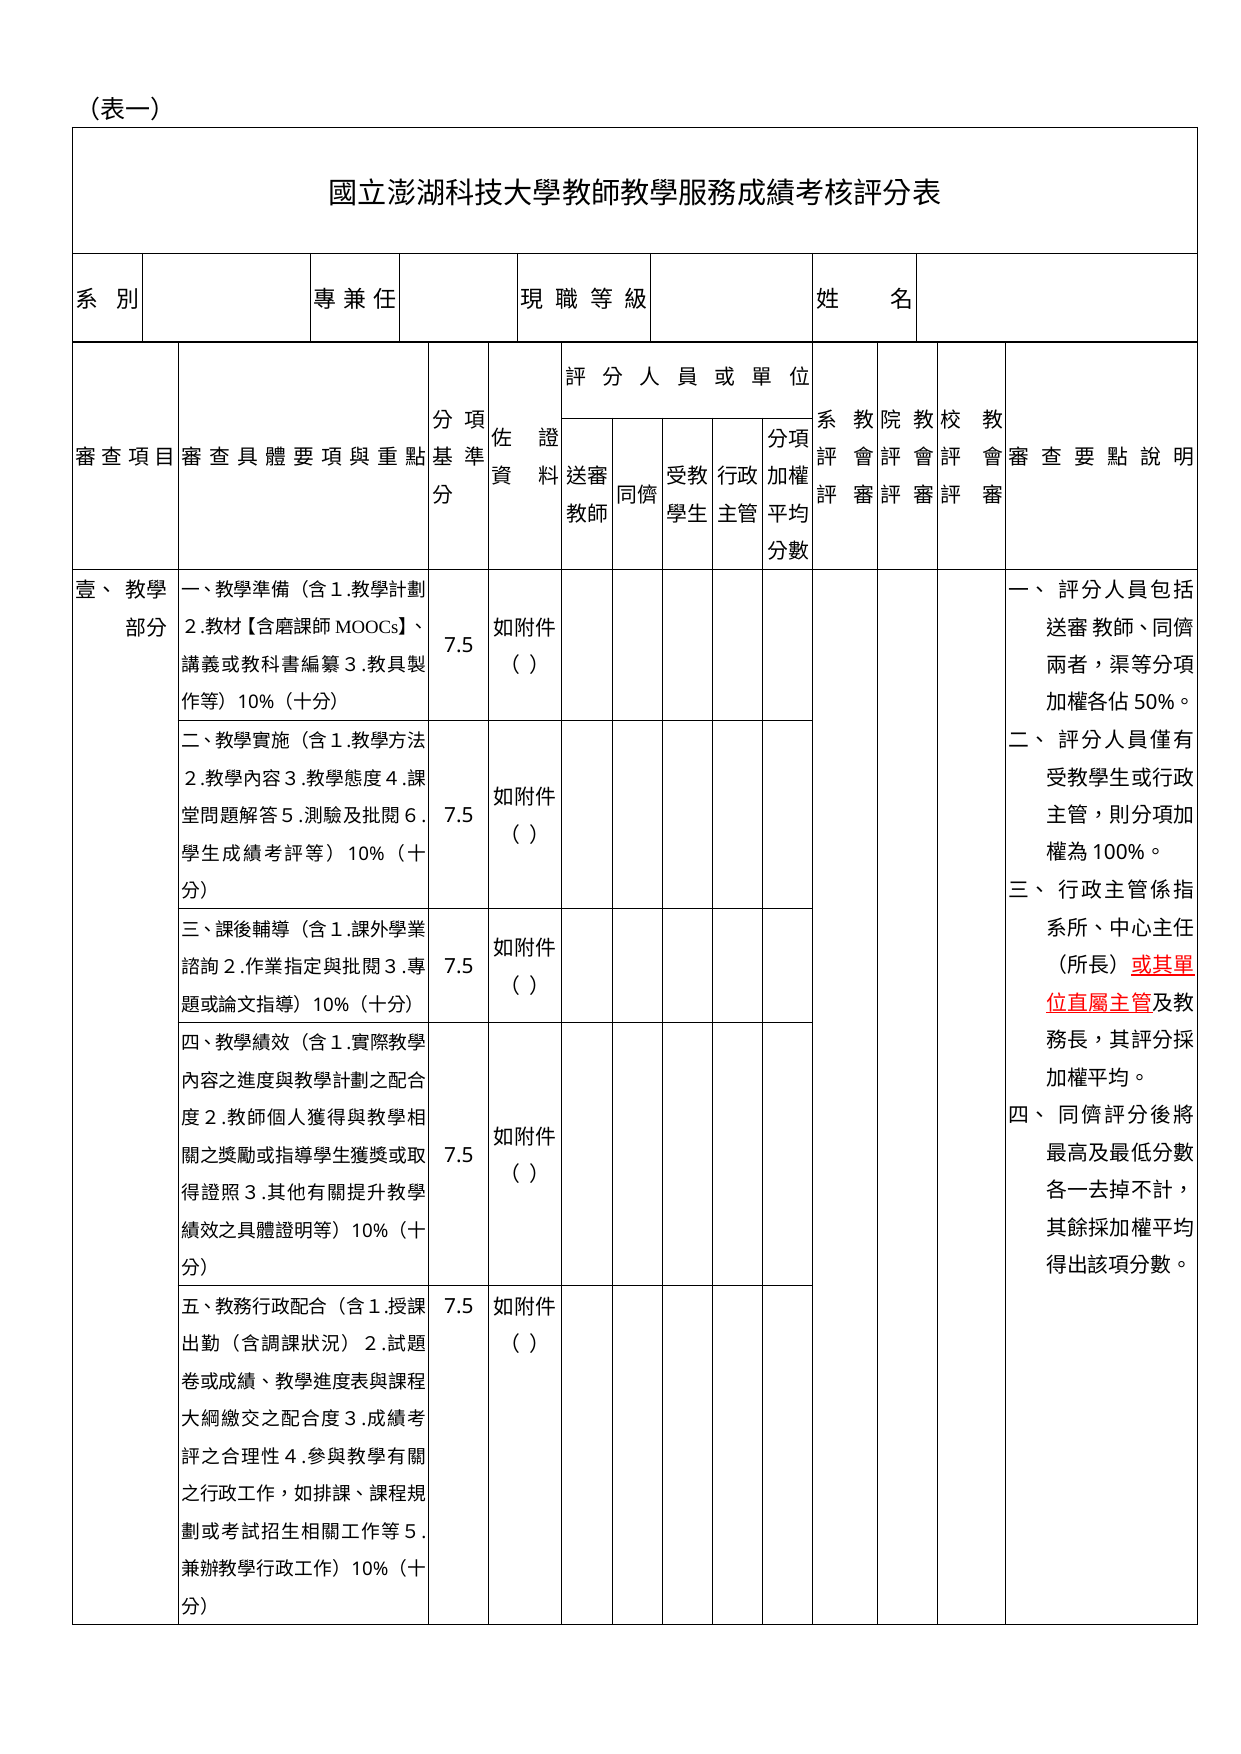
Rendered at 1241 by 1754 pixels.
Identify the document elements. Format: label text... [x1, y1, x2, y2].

table_cell 7.5 [429, 570, 488, 719]
table_cell [763, 1023, 812, 1285]
table_header 國立澎湖科技大學教師教學服務成績考核評分表 [73, 128, 1197, 253]
table_cell [878, 570, 937, 1624]
table_cell [663, 1023, 712, 1285]
table_cell 現職等級 [518, 254, 650, 341]
table_cell 五、教務行政配合（含１.授課出勤（含調課狀況）２.試題卷或成績、教學進度表與課程大綱繳交之配合度３.成績考評之合理性４.參與教學有關之行政工作，如排課、課程規劃或考試招生相關工作等５.兼辦教學行政工作）10%（十分） [179, 1286, 428, 1624]
table_cell [663, 570, 712, 719]
table_cell [651, 254, 812, 341]
table_cell [713, 1023, 762, 1285]
table_cell [763, 909, 812, 1022]
table_cell 同儕 [613, 419, 662, 568]
table_cell 如附件 （ ） [489, 721, 561, 908]
table_cell [663, 909, 712, 1022]
table_cell [763, 721, 812, 908]
table_cell 7.5 [429, 1023, 488, 1285]
table_cell 分項加權平均分數 [763, 419, 812, 568]
text （表一） [75, 89, 1237, 127]
table_cell [613, 909, 662, 1022]
table_cell 如附件 （ ） [489, 1023, 561, 1285]
table_cell [143, 254, 310, 341]
table_cell 系別 [73, 254, 142, 341]
table_cell [763, 570, 812, 719]
table_cell 7.5 [429, 1286, 488, 1624]
table_cell 四、教學績效（含１.實際教學內容之進度與教學計劃之配合度２.教師個人獲得與教學相關之獎勵或指導學生獲獎或取得證照３.其他有關提升教學績效之具體證明等）10%（十分） [179, 1023, 428, 1285]
table_cell 系教評會評審 [813, 343, 877, 568]
table_cell 教學 部分 [73, 570, 178, 1624]
table_cell 院教評會評審 [878, 343, 937, 568]
table_cell 審查項目 [73, 343, 178, 568]
table_cell 受教學生 [663, 419, 712, 568]
table_cell [562, 721, 612, 908]
table_cell [713, 909, 762, 1022]
table_cell [400, 254, 517, 341]
table_cell [562, 1023, 612, 1285]
table_cell [713, 570, 762, 719]
table_cell 校教評會評審 [938, 343, 1005, 568]
table_cell [917, 254, 1197, 341]
table_cell 7.5 [429, 909, 488, 1022]
table_cell 審查要點說明 [1006, 343, 1197, 568]
table_cell [938, 570, 1005, 1624]
table_cell [613, 721, 662, 908]
table_cell [613, 1023, 662, 1285]
table_cell 審查具體要項與重點 [179, 343, 428, 568]
table_cell 評分人員包括送審 教師、同儕兩者，渠等分項加權各佔50%。 評分人員僅有受教學生或行政主管，則分項加權為100%。 行政主管係指系所、中心主任（所長）或其單位直屬主管及教務長，其評分採加權平均。 同儕評分後將最高及最低分數各一去掉不計，其餘採加權平均得出該項分數。 [1006, 570, 1197, 1624]
table_cell [763, 1286, 812, 1624]
table_cell 送審教師 [562, 419, 612, 568]
table_cell 7.5 [429, 721, 488, 908]
table_cell [562, 909, 612, 1022]
table_cell [613, 1286, 662, 1624]
table_cell [713, 721, 762, 908]
table_cell [813, 570, 877, 1624]
table_cell 如附件 （ ） [489, 909, 561, 1022]
table_cell 三、課後輔導（含１.課外學業諮詢２.作業指定與批閱３.專題或論文指導）10%（十分） [179, 909, 428, 1022]
table_cell 姓名 [813, 254, 916, 341]
table_cell 行政主管 [713, 419, 762, 568]
table_cell 二、教學實施（含１.教學方法２.教學內容３.教學態度４.課堂問題解答５.測驗及批閱６.學生成績考評等）10%（十分） [179, 721, 428, 908]
table_cell [562, 1286, 612, 1624]
table_cell [613, 570, 662, 719]
table_cell 專兼任 [311, 254, 399, 341]
table_cell [713, 1286, 762, 1624]
table_cell 分項 基準分 [429, 343, 488, 568]
table_cell 如附件 （ ） [489, 1286, 561, 1624]
table_cell 佐證 資料 [489, 343, 561, 568]
table_cell 一、教學準備（含１.教學計劃２.教材【含磨課師MOOCs】、講義或教科書編纂３.教具製作等）10%（十分） [179, 570, 428, 719]
table_cell 如附件 （ ） [489, 570, 561, 719]
table_cell [663, 721, 712, 908]
table_cell 評分人員或單位 [562, 343, 812, 417]
table_cell [663, 1286, 712, 1624]
table_cell [562, 570, 612, 719]
